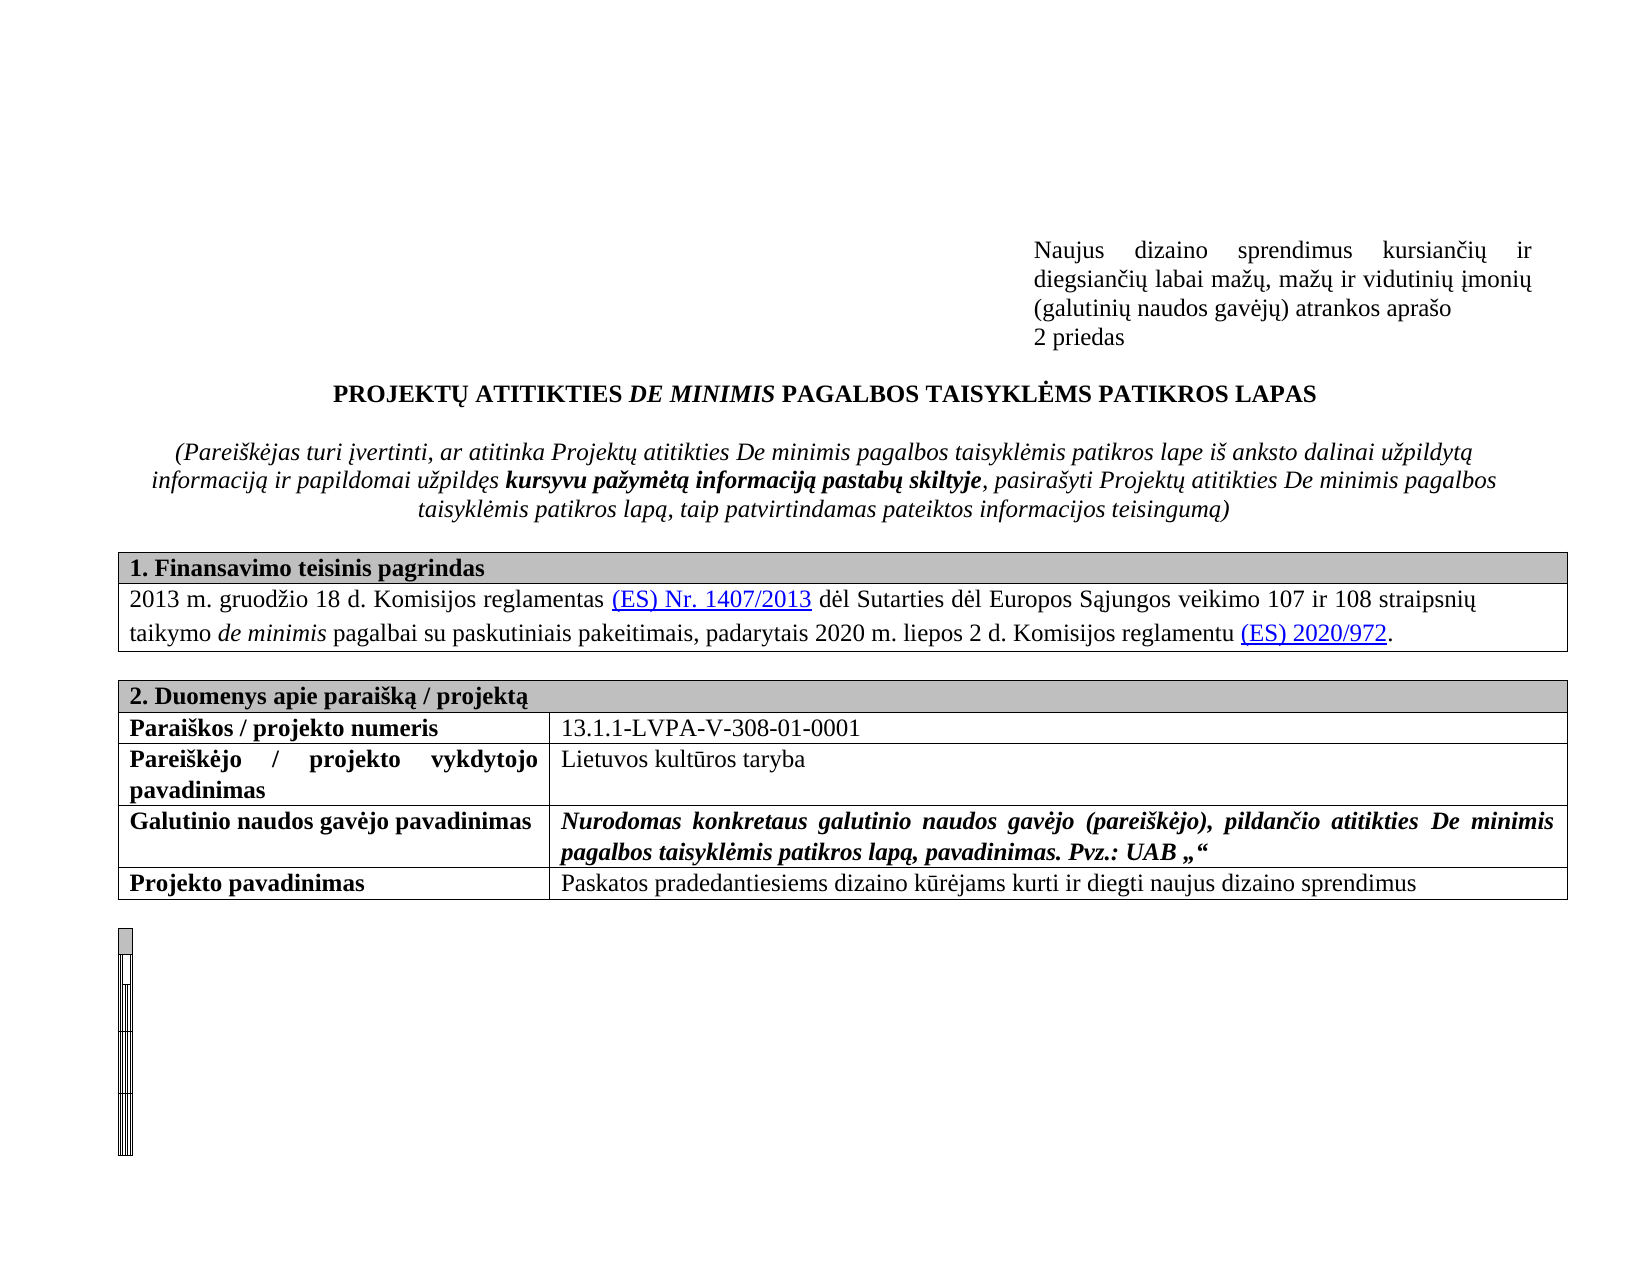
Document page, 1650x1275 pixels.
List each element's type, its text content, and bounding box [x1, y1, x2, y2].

text PROJEKTŲ ATITIKTIES de minimis PAGALBOS TAISYKLĖMS Patikros lapas [118, 379, 1532, 408]
table_cell Galutinio naudos gavėjo pavadinimas [119, 806, 549, 867]
table_cell Pareiškėjo / projekto vykdytojo pavadinimas [119, 744, 549, 805]
table_cell Projekto pavadinimas [119, 868, 549, 898]
table_cell Nurodomas konkretaus galutinio naudos gavėjo (pareiškėjo), pildančio atitikties De minimis pagalbos taisyklėmis patikros lapą, pavadinimas. Pvz.: UAB „“ [550, 806, 1567, 867]
text (Pareiškėjas turi įvertinti, ar atitinka Projektų atitikties De minimis pagalbos taisyklėmis patikros lape iš anksto dalinai užpildytą informaciją ir papildomai užpildęs kursyvu pažymėtą informaciją pastabų skiltyje, pasirašyti Projektų atitikties De minimis pagalbos taisyklėmis patikros lapą, taip patvirtindamas pateiktos informacijos teisingumą) [118, 437, 1532, 523]
text 2 priedas [1034, 322, 1532, 350]
table_header 1. Finansavimo teisinis pagrindas [119, 553, 1567, 583]
table_cell 13.1.1-LVPA-V-308-01-0001 [550, 713, 1567, 743]
table_cell Paraiškos / projekto numeris [119, 713, 549, 743]
text Naujus dizaino sprendimus kursiančių ir diegsiančių labai mažų, mažų ir vidutinių įmonių (galutinių naudos gavėjų) atrankos aprašo [1034, 235, 1532, 322]
table_cell Lietuvos kultūros taryba [550, 744, 1567, 805]
table_cell Rezultatas [123, 955, 130, 984]
table_header 2. Duomenys apie paraišką / projektą [119, 681, 1567, 712]
table_cell Paskatos pradedantiesiems dizaino kūrėjams kurti ir diegti naujus dizaino sprendimus [550, 868, 1567, 898]
table_cell 2013 m. gruodžio 18 d. Komisijos reglamentas (ES) Nr. 1407/2013 dėl Sutarties dėl Europos Sąjungos veikimo 107 ir 108 straipsnių taikymo de minimis pagalbai su paskutiniais pakeitimais, padarytais 2020 m. liepos 2 d. Komisijos reglamentu (ES) 2020/972. [119, 584, 1567, 651]
